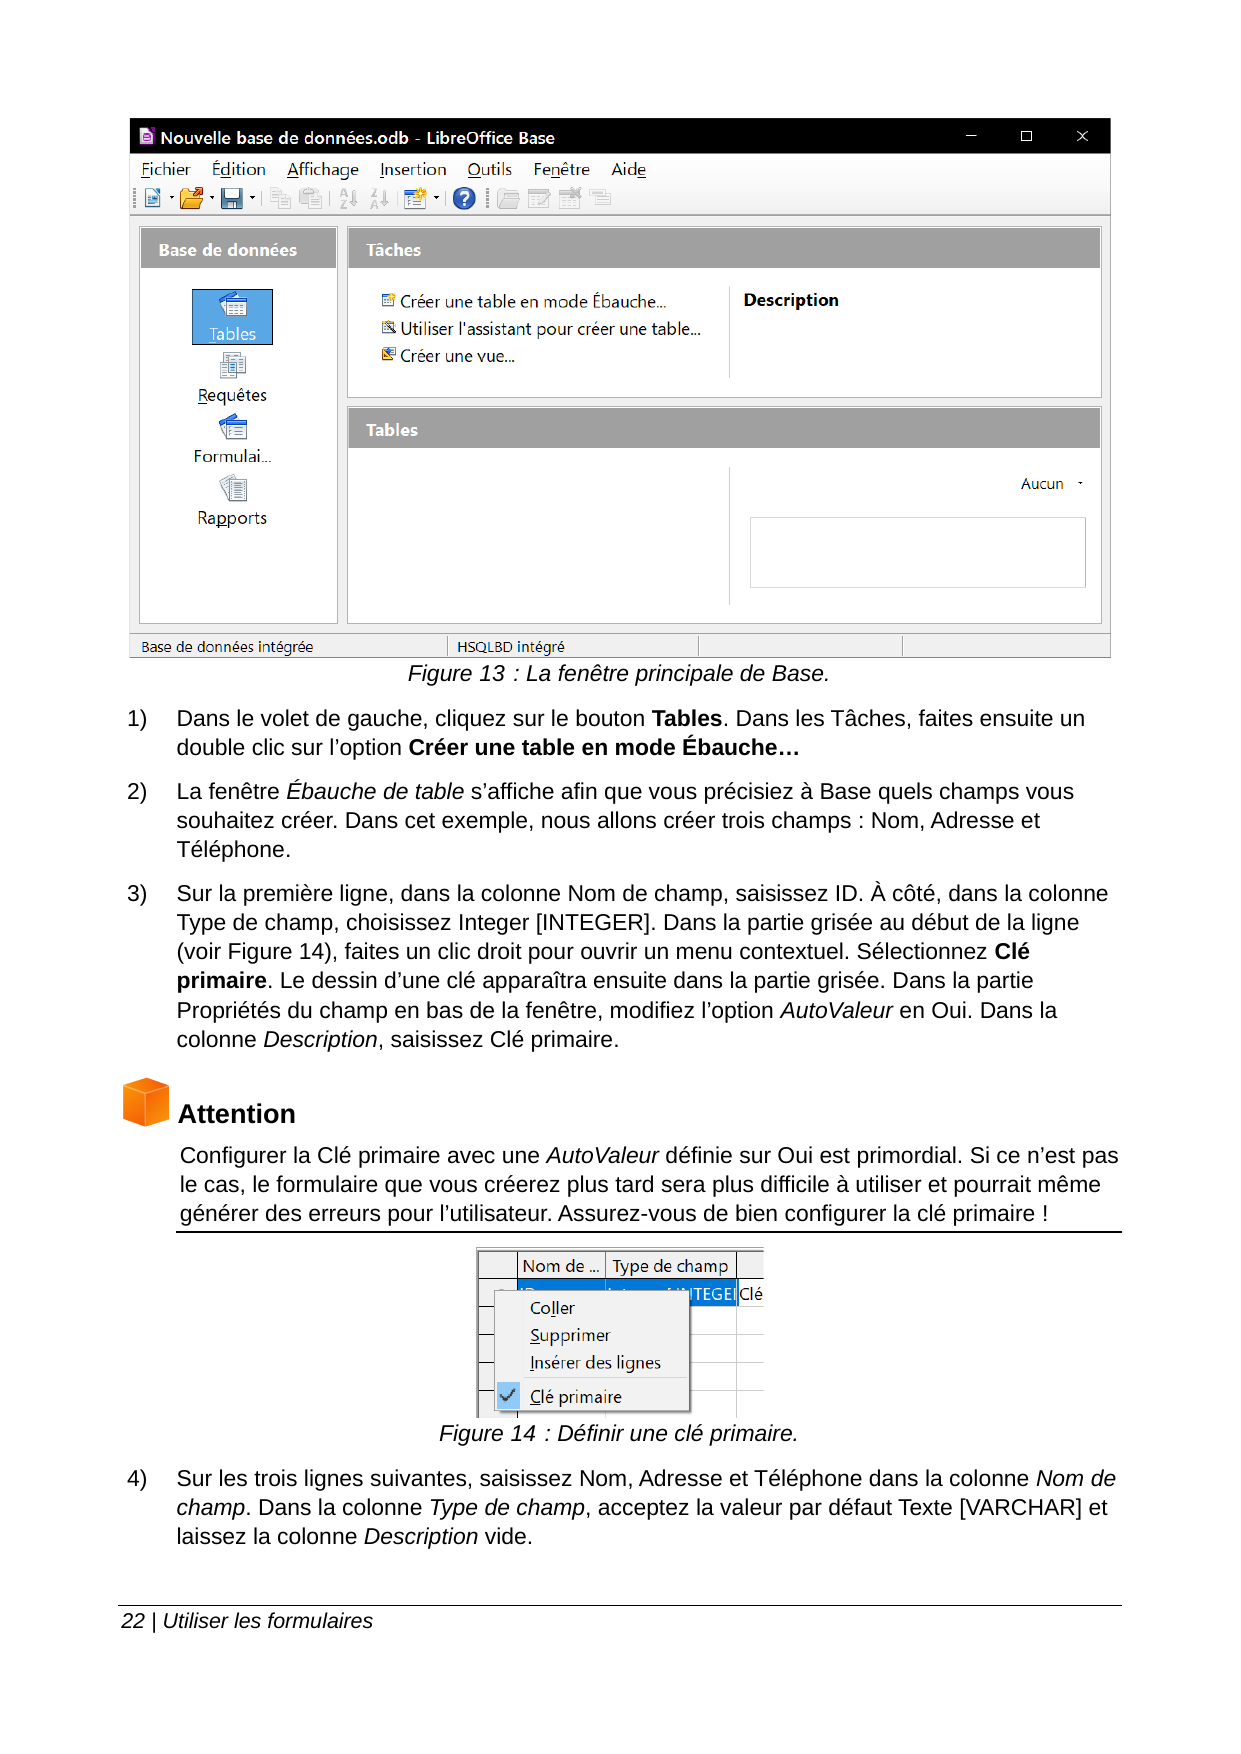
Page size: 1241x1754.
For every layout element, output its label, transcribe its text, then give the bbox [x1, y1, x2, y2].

list Dans le volet de gauche, cliquez sur le bouton Tables. Dans les Tâches, faites ensuite un double clic sur l’option Créer une table en mode Ébauche… [147, 702, 1122, 761]
picture [119, 1075, 173, 1129]
list La fenêtre Ébauche de table s’affiche afin que vous précisiez à Base quels champs vous souhaitez créer. Dans cet exemple, nous allons créer trois champs : Nom, Adresse et Téléphone. [147, 775, 1122, 863]
subtitle Attention [118, 1074, 1122, 1129]
text Figure 14 : Définir une clé primaire. [118, 1418, 1122, 1447]
list Sur les trois lignes suivantes, saisissez Nom, Adresse et Téléphone dans la colonne Nom de champ. Dans la colonne Type de champ, acceptez la valeur par défaut Texte [VARCHAR] et laissez la colonne Description vide. [147, 1462, 1122, 1549]
picture [129, 118, 1111, 658]
text Configurer la Clé primaire avec une AutoValeur définie sur Oui est primordial. Si ce n’est pas le cas, le formulaire que vous créerez plus tard sera plus difficile à utiliser et pourrait même générer des erreurs pour l’utilisateur. Assurez-vous de bien configurer la clé primaire ! [176, 1137, 1122, 1231]
picture [476, 1247, 764, 1418]
text Figure 13 : La fenêtre principale de Base. [118, 658, 1122, 687]
list Sur la première ligne, dans la colonne Nom de champ, saisissez ID. À côté, dans la colonne Type de champ, choisissez Integer [INTEGER]. Dans la partie grisée au début de la ligne (voir Figure 14), faites un clic droit pour ouvrir un menu contextuel. Sélectionnez Clé primaire. Le dessin d’une clé apparaîtra ensuite dans la partie grisée. Dans la partie Propriétés du champ en bas de la fenêtre, modifiez l’option AutoValeur en Oui. Dans la colonne Description, saisissez Clé primaire. [147, 877, 1122, 1052]
